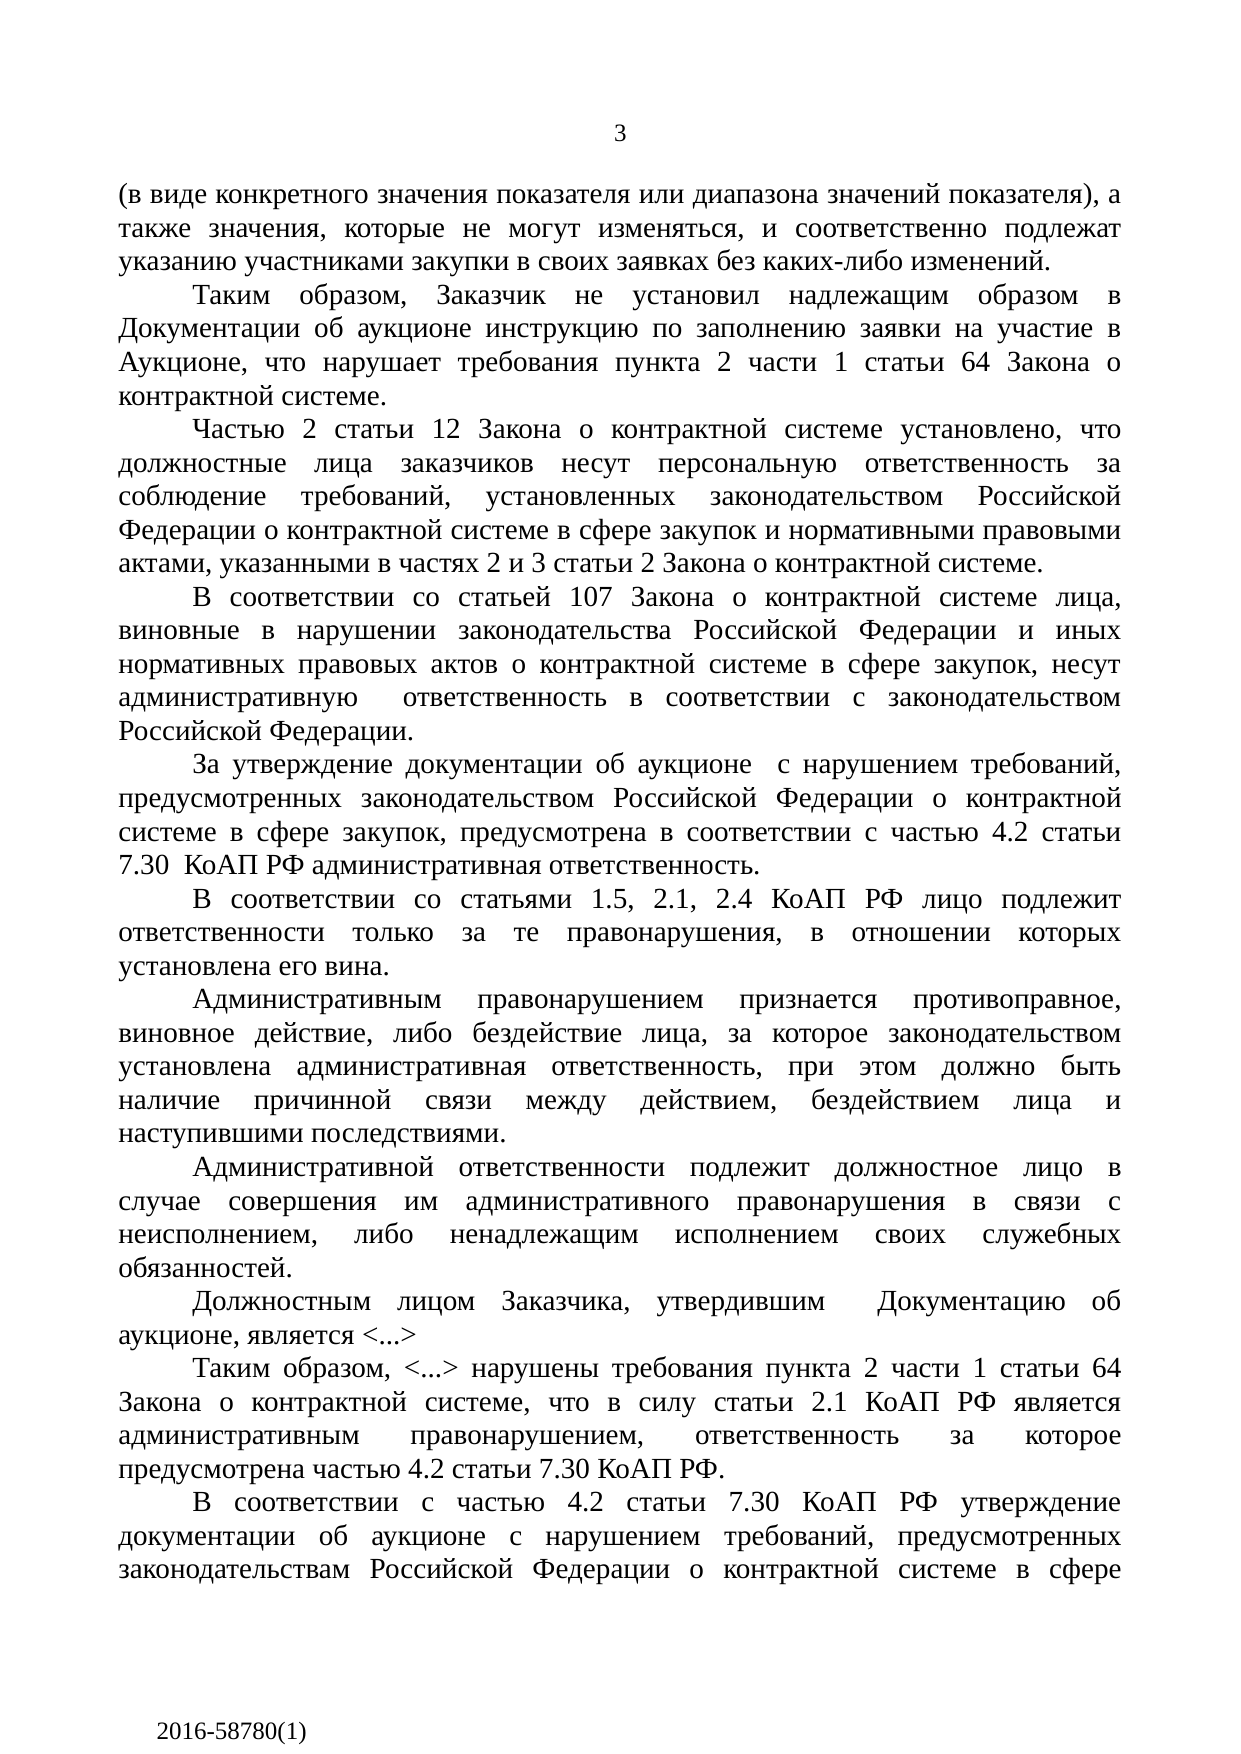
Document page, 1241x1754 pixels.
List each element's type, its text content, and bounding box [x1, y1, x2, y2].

text В соответствии со статьями 1.5, 2.1, 2.4 КоАП РФ лицо подлежит ответственности только за те правонарушения, в отношении которых установлена его вина. [118, 881, 1122, 981]
text Таким образом, Заказчик не установил надлежащим образом в Документации об аукционе инструкцию по заполнению заявки на участие в Аукционе, что нарушает требования пункта 2 части 1 статьи 64 Закона о контрактной системе. [118, 277, 1122, 411]
text Административной ответственности подлежит должностное лицо в случае совершения им административного правонарушения в связи с неисполнением, либо ненадлежащим исполнением своих служебных обязанностей. [118, 1149, 1122, 1283]
text В соответствии со статьей 107 Закона о контрактной системе лица, виновные в нарушении законодательства Российской Федерации и иных нормативных правовых актов о контрактной системе в сфере закупок, несут административную ответственность в соответствии с законодательством Российской Федерации. [118, 579, 1122, 747]
text Частью 2 статьи 12 Закона о контрактной системе установлено, что должностные лица заказчиков несут персональную ответственность за соблюдение требований, установленных законодательством Российской Федерации о контрактной системе в сфере закупок и нормативными правовыми актами, указанными в частях 2 и 3 статьи 2 Закона о контрактной системе. [118, 411, 1122, 579]
text Административным правонарушением признается противоправное, виновное действие, либо бездействие лица, за которое законодательством установлена административная ответственность, при этом должно быть наличие причинной связи между действием, бездействием лица и наступившими последствиями. [118, 981, 1122, 1149]
text (в виде конкретного значения показателя или диапазона значений показателя), а также значения, которые не могут изменяться, и соответственно подлежат указанию участниками закупки в своих заявках без каких-либо изменений. [118, 176, 1122, 277]
text Таким образом, <...> нарушены требования пункта 2 части 1 статьи 64 Закона о контрактной системе, что в силу статьи 2.1 КоАП РФ является административным правонарушением, ответственность за которое предусмотрена частью 4.2 статьи 7.30 КоАП РФ. [118, 1350, 1122, 1484]
text Должностным лицом Заказчика, утвердившим Документацию об аукционе, является <...> [118, 1283, 1122, 1350]
text За утверждение документации об аукционе с нарушением требований, предусмотренных законодательством Российской Федерации о контрактной системе в сфере закупок, предусмотрена в соответствии с частью 4.2 статьи 7.30 КоАП РФ административная ответственность. [118, 747, 1122, 881]
text В соответствии с частью 4.2 статьи 7.30 КоАП РФ утверждение документации об аукционе с нарушением требований, предусмотренных законодательствам Российской Федерации о контрактной системе в сфере [118, 1484, 1122, 1585]
